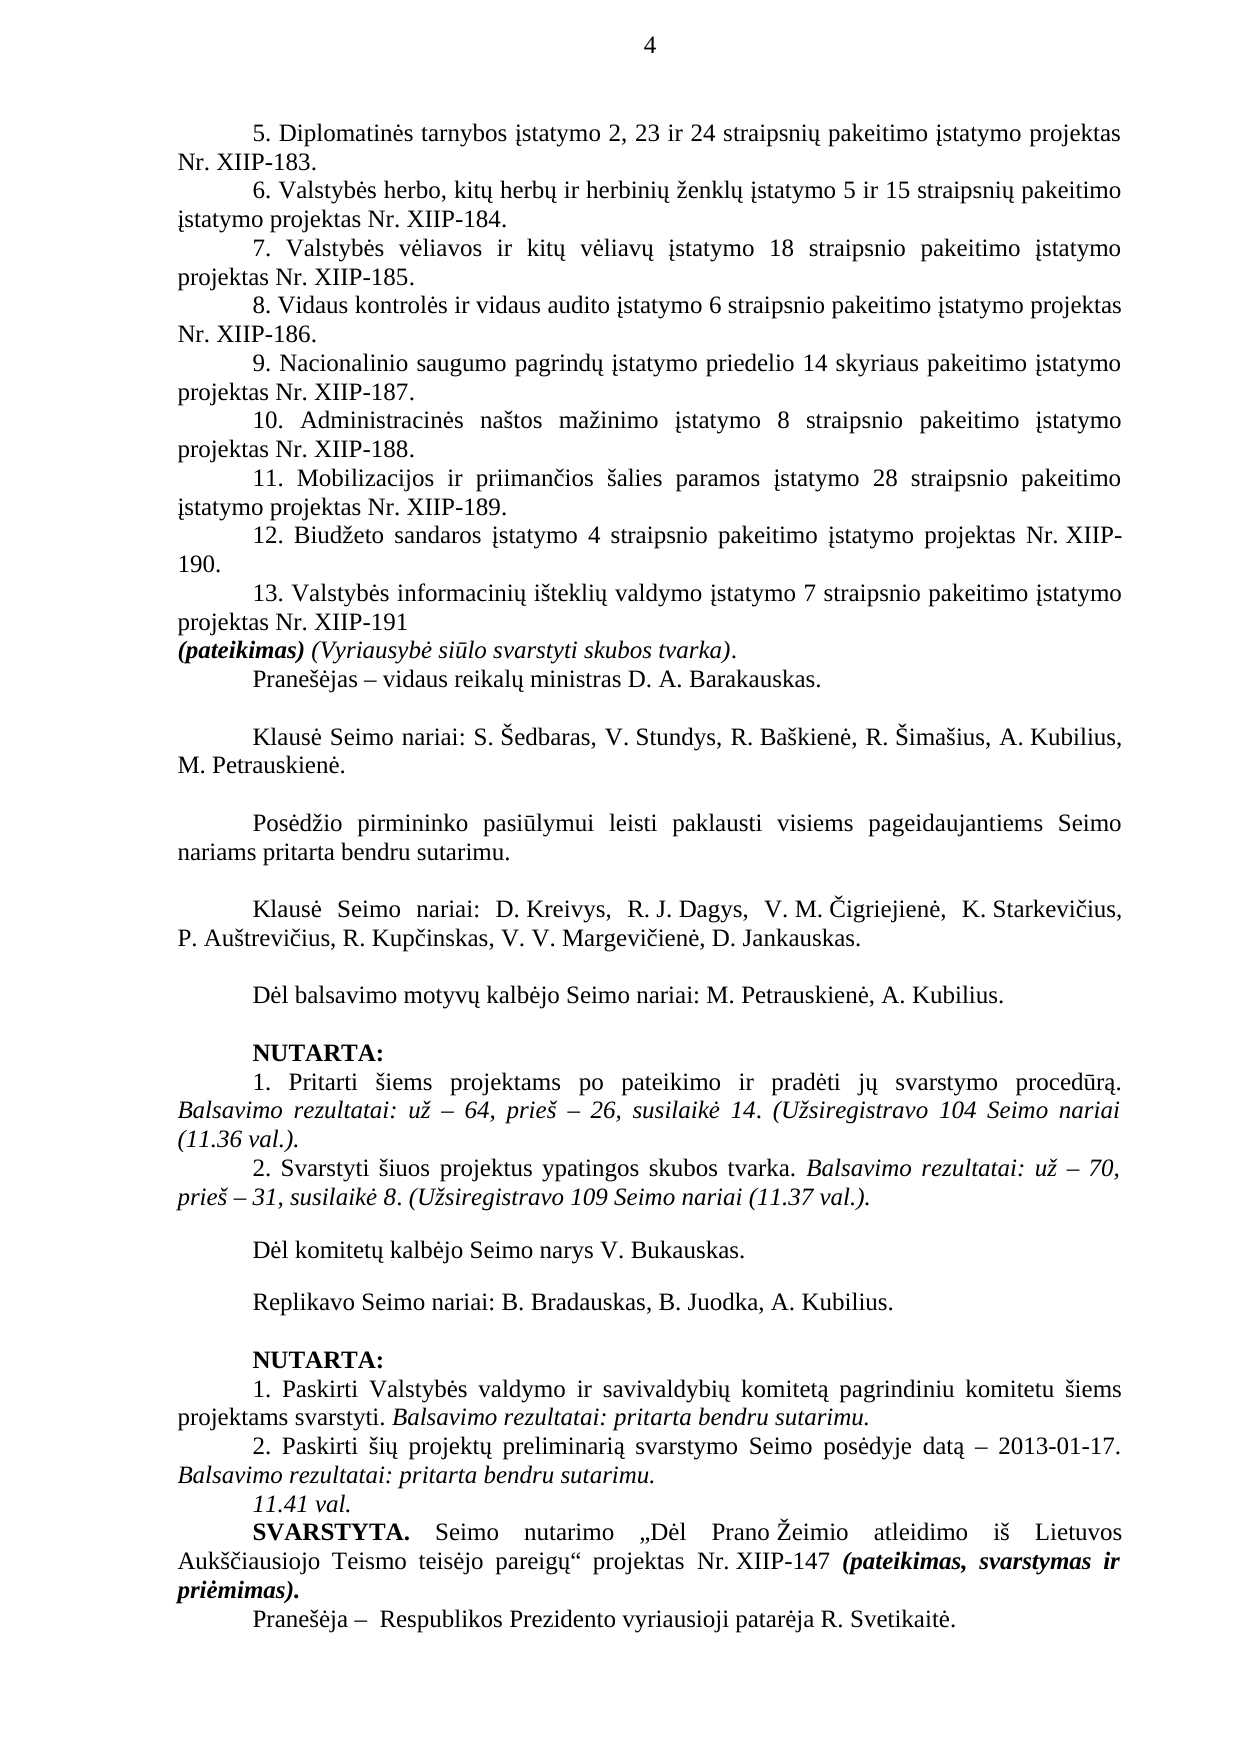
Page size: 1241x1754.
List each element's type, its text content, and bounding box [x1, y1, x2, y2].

text 2. Paskirti šių projektų preliminarią svarstymo Seimo posėdyje datą – 2013-01-17. Balsavimo rezultatai: pritarta bendru sutarimu. [177, 1431, 1122, 1489]
text Klausė Seimo nariai: D. Kreivys, R. J. Dagys, V. M. Čigriejienė, K. Starkevičius, P. Auštrevičius, R. Kupčinskas, V. V. Margevičienė, D. Jankauskas. [177, 894, 1122, 952]
text Klausė Seimo nariai: S. Šedbaras, V. Stundys, R. Baškienė, R. Šimašius, A. Kubilius, M. Petrauskienė. [177, 722, 1122, 779]
text 1. Pritarti šiems projektams po pateikimo ir pradėti jų svarstymo procedūrą. Balsavimo rezultatai: už – 64, prieš – 26, susilaikė 14. (Užsiregistravo 104 Seimo nariai (11.36 val.). [177, 1067, 1122, 1153]
text Pranešėja – Respublikos Prezidento vyriausioji patarėja R. Svetikaitė. [177, 1604, 1122, 1632]
text 11. Mobilizacijos ir priimančios šalies paramos įstatymo 28 straipsnio pakeitimo įstatymo projektas Nr. XIIP-189. [177, 463, 1122, 521]
text 1. Paskirti Valstybės valdymo ir savivaldybių komitetą pagrindiniu komitetu šiems projektams svarstyti. Balsavimo rezultatai: pritarta bendru sutarimu. [177, 1374, 1122, 1431]
text 2. Svarstyti šiuos projektus ypatingos skubos tvarka. Balsavimo rezultatai: už – 70, prieš – 31, susilaikė 8. (Užsiregistravo 109 Seimo nariai (11.37 val.). [177, 1153, 1122, 1211]
text Dėl balsavimo motyvų kalbėjo Seimo nariai: M. Petrauskienė, A. Kubilius. [177, 981, 1122, 1009]
text 6. Valstybės herbo, kitų herbų ir herbinių ženklų įstatymo 5 ir 15 straipsnių pakeitimo įstatymo projektas Nr. XIIP-184. [177, 176, 1122, 233]
text Posėdžio pirmininko pasiūlymui leisti paklausti visiems pageidaujantiems Seimo nariams pritarta bendru sutarimu. [177, 808, 1122, 866]
text (pateikimas) (Vyriausybė siūlo svarstyti skubos tvarka). [177, 636, 1122, 664]
text 8. Vidaus kontrolės ir vidaus audito įstatymo 6 straipsnio pakeitimo įstatymo projektas Nr. XIIP-186. [177, 291, 1122, 348]
text 9. Nacionalinio saugumo pagrindų įstatymo priedelio 14 skyriaus pakeitimo įstatymo projektas Nr. XIIP-187. [177, 348, 1122, 406]
text SVARSTYTA. Seimo nutarimo „Dėl Prano Žeimio atleidimo iš Lietuvos Aukščiausiojo Teismo teisėjo pareigų“ projektas Nr. XIIP-147 (pateikimas, svarstymas ir priėmimas). [177, 1517, 1122, 1604]
text Pranešėjas – vidaus reikalų ministras D. A. Barakauskas. [177, 664, 1122, 693]
text Replikavo Seimo nariai: B. Bradauskas, B. Juodka, A. Kubilius. [177, 1287, 1122, 1316]
text 13. Valstybės informacinių išteklių valdymo įstatymo 7 straipsnio pakeitimo įstatymo projektas Nr. XIIP-191 [177, 578, 1122, 636]
text 12. Biudžeto sandaros įstatymo 4 straipsnio pakeitimo įstatymo projektas Nr. XIIP-190. [177, 521, 1122, 578]
text NUTARTA: [177, 1345, 1122, 1374]
text 10. Administracinės naštos mažinimo įstatymo 8 straipsnio pakeitimo įstatymo projektas Nr. XIIP-188. [177, 406, 1122, 463]
text Dėl komitetų kalbėjo Seimo narys V. Bukauskas. [177, 1235, 1122, 1263]
text 11.41 val. [177, 1489, 1122, 1517]
text NUTARTA: [177, 1038, 1122, 1067]
text 7. Valstybės vėliavos ir kitų vėliavų įstatymo 18 straipsnio pakeitimo įstatymo projektas Nr. XIIP-185. [177, 233, 1122, 291]
text 5. Diplomatinės tarnybos įstatymo 2, 23 ir 24 straipsnių pakeitimo įstatymo projektas Nr. XIIP-183. [177, 118, 1122, 176]
